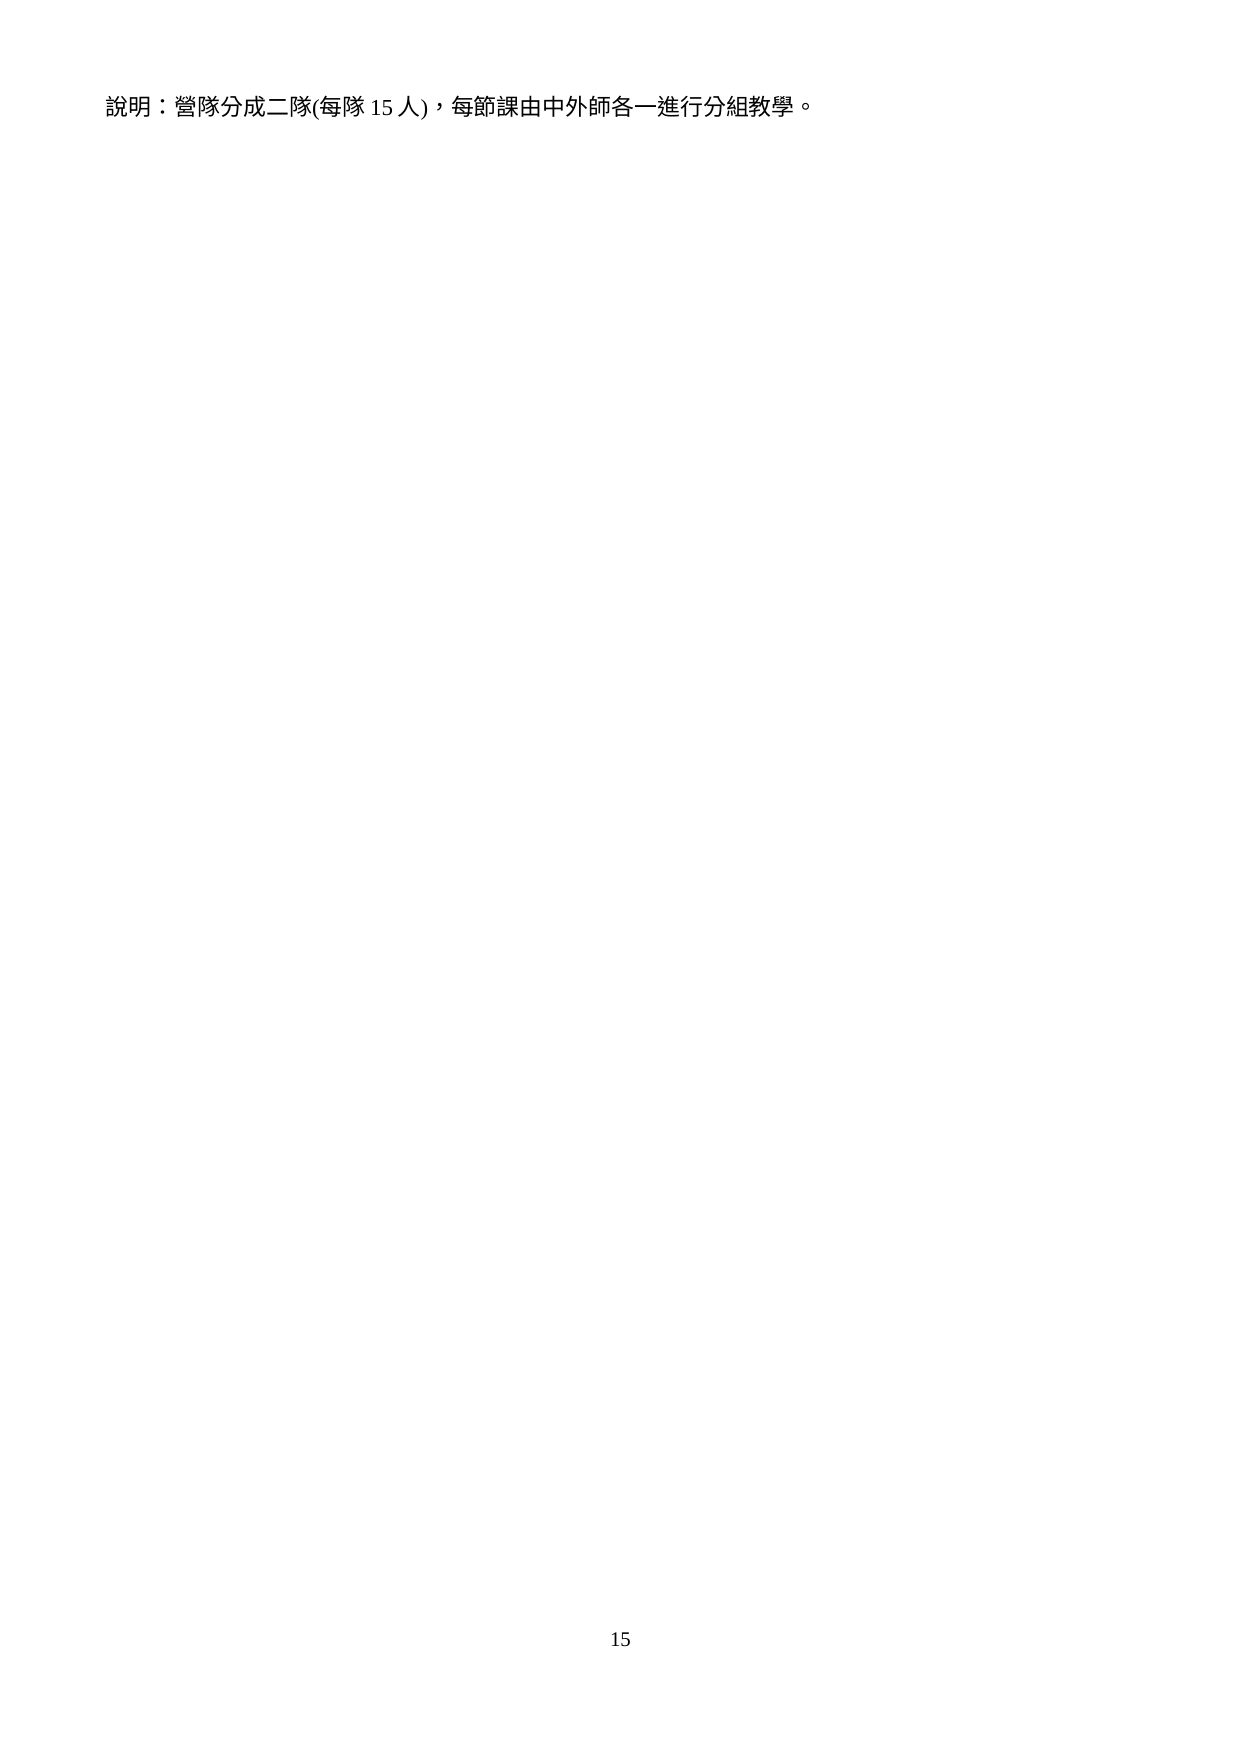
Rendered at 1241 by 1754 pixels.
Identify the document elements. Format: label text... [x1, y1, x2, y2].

text 說明：營隊分成二隊(每隊15人)，每節課由中外師各一進行分組教學。 [83, 89, 1157, 122]
